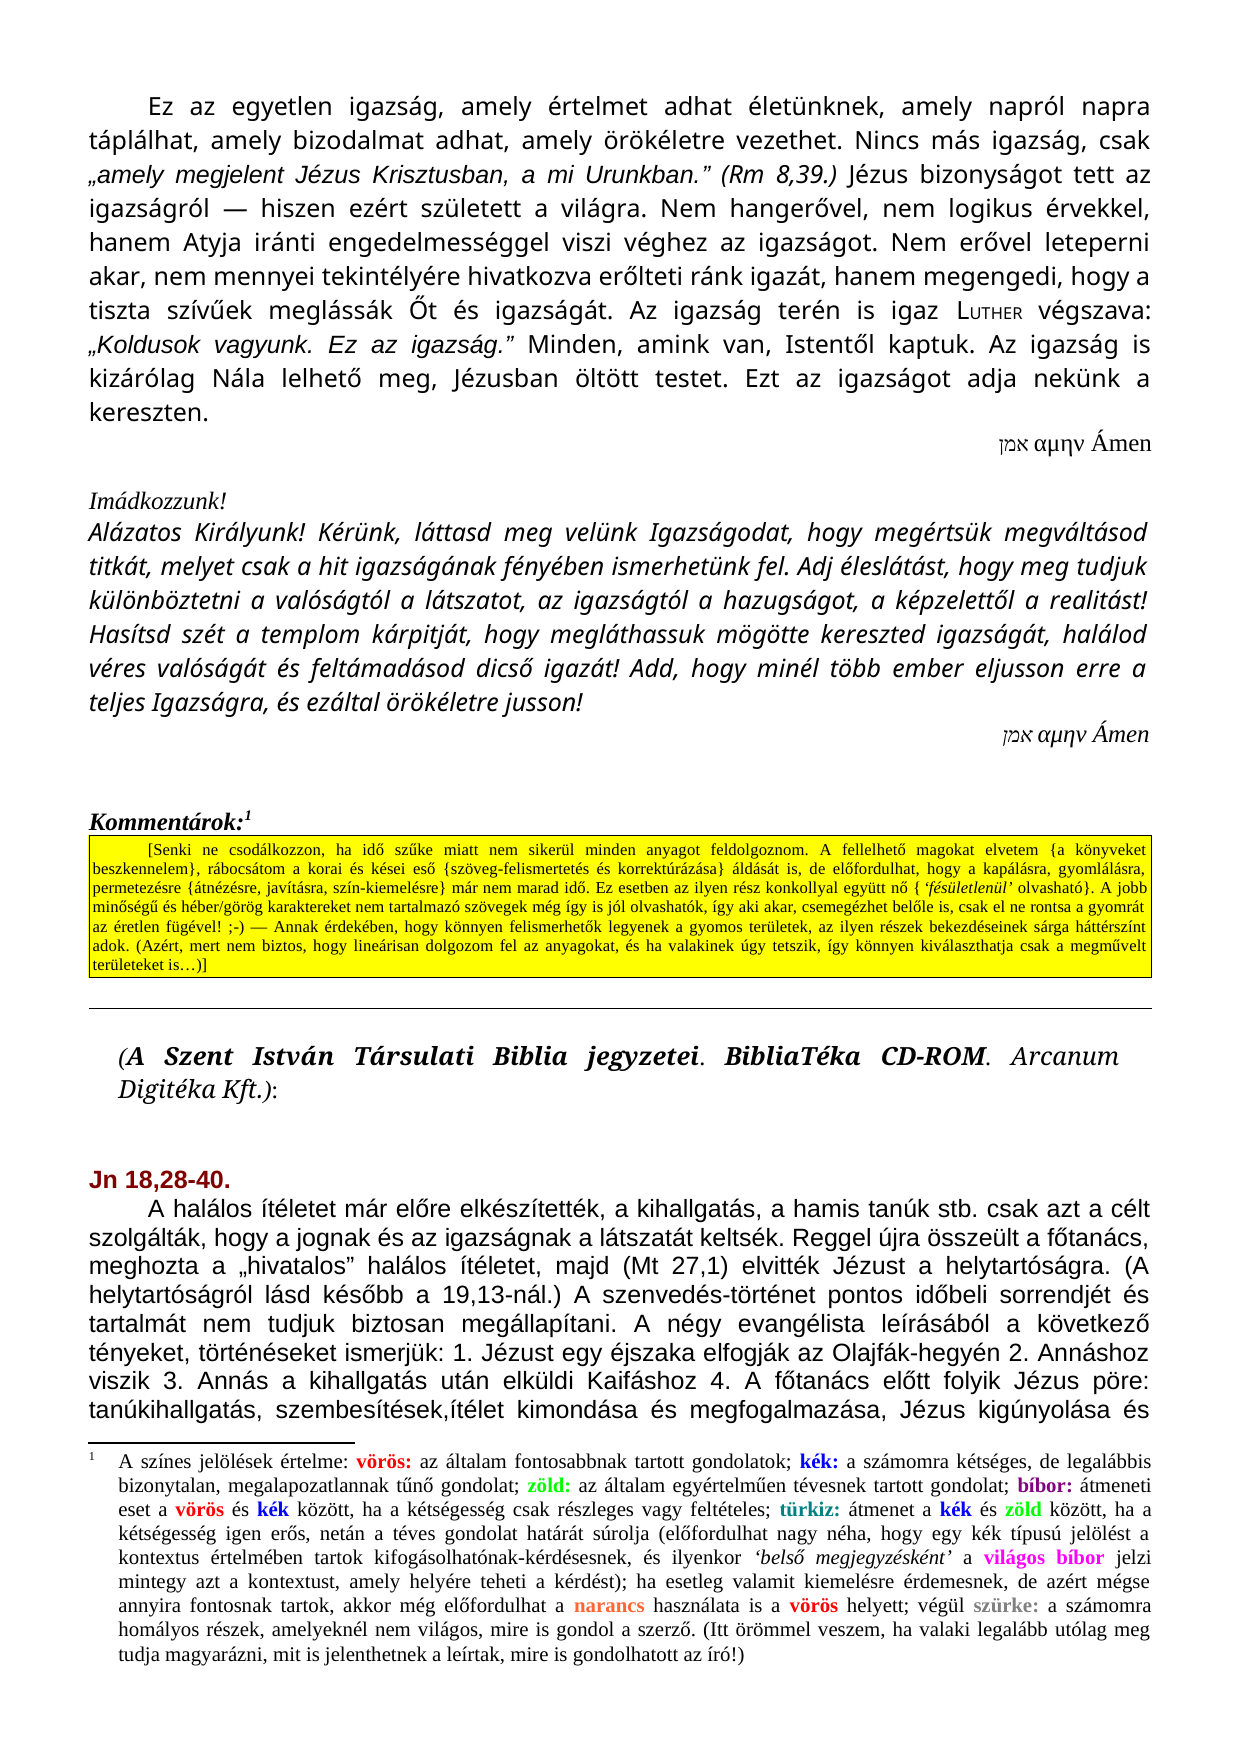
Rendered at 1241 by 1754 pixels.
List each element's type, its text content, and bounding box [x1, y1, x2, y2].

text Ez az egyetlen igazság, amely értelmet adhat életünknek, amely napról napra táplálhat, amely bizodalmat adhat, amely örökéletre vezethet. Nincs más igazság, csak „amely megjelent Jézus Krisztusban, a mi Urunkban.” (Rm 8,39.) Jézus bizonyságot tett az igazságról — hiszen ezért született a világra. Nem hangerővel, nem logikus érvekkel, hanem Atyja iránti engedelmességgel viszi véghez az igazságot. Nem erővel leteperni akar, nem mennyei tekintélyére hivatkozva erőlteti ránk igazát, hanem megengedi, hogy a tiszta szívűek meglássák Őt és igazságát. Az igazság terén is igaz Luther végszava: „Koldusok vagyunk. Ez az igazság.” Minden, amink van, Istentől kaptuk. Az igazság is kizárólag Nála lelhető meg, Jézusban öltött testet. Ezt az igazságot adja nekünk a kereszten. [88, 88, 1152, 428]
text אמן αμην Ámen [88, 719, 1152, 748]
text Imádkozzunk! [88, 486, 1152, 515]
text Kommentárok: [88, 807, 1152, 835]
text Jn 18,28-40. [88, 1165, 1152, 1194]
text אמן αμην Ámen [88, 428, 1152, 457]
text A halálos ítéletet már előre elkészítették, a kihallgatás, a hamis tanúk stb. csak azt a célt szolgálták, hogy a jognak és az igazságnak a látszatát keltsék. Reggel újra összeült a főtanács, meghozta a „hivatalos” halálos ítéletet, majd (Mt 27,1) elvitték Jézust a helytartóságra. (A helytartóságról lásd később a 19,13-nál.) A szenvedés-történet pontos időbeli sorrendjét és tartalmát nem tudjuk biztosan megállapítani. A négy evangélista leírásából a következő tényeket, történéseket ismerjük: 1. Jézust egy éjszaka elfogják az Olajfák-hegyén 2. Annáshoz viszik 3. Annás a kihallgatás után elküldi Kaifáshoz 4. A főtanács előtt folyik Jézus pöre: tanúkihallgatás, szembesítések,ítélet kimondása és megfogalmazása, Jézus kigúnyolása és [88, 1194, 1152, 1424]
text (A Szent István Társulati Biblia jegyzetei. BibliaTéka CD-ROM. Arcanum Digitéka Kft.): [88, 1009, 1152, 1136]
text Alázatos Királyunk! Kérünk, láttasd meg velünk Igazságodat, hogy megértsük megváltásod titkát, melyet csak a hit igazságának fényében ismerhetünk fel. Adj éleslátást, hogy meg tudjuk különböztetni a valóságtól a látszatot, az igazságtól a hazugságot, a képzelettől a realitást! Hasítsd szét a templom kárpitját, hogy megláthassuk mögötte kereszted igazságát, halálod véres valóságát és feltámadásod dicső igazát! Add, hogy minél több ember eljusson erre a teljes Igazságra, és ezáltal örökéletre jusson! [88, 515, 1152, 719]
text [Senki ne csodálkozzon, ha idő szűke miatt nem sikerül minden anyagot feldolgoznom. A fellelhető magokat elvetem {a könyveket beszkennelem}, rábocsátom a korai és kései eső {szöveg-felismertetés és korrektúrázása} áldását is, de előfordulhat, hogy a kapálásra, gyomlálásra, permetezésre {átnézésre, javításra, szín-kiemelésre} már nem marad idő. Ez esetben az ilyen rész konkollyal együtt nő {‘fésületlenül’ olvasható}. A jobb minőségű és héber/görög karaktereket nem tartalmazó szövegek még így is jól olvashatók, így aki akar, csemegézhet belőle is, csak el ne rontsa a gyomrát az éretlen fügével! ;‑) ― Annak érdekében, hogy könnyen felismerhetők legyenek a gyomos területek, az ilyen részek bekezdéseinek sárga háttérszínt adok. (Azért, mert nem biztos, hogy lineárisan dolgozom fel az anyagokat, és ha valakinek úgy tetszik, így könnyen kiválaszthatja csak a megművelt területeket is…)] [90, 836, 1151, 977]
text A színes jelölések értelme: vörös: az általam fontosabbnak tartott gondolatok; kék: a számomra kétséges, de legalábbis bizonytalan, megalapozatlannak tűnő gondolat; zöld: az általam egyértelműen tévesnek tartott gondolat; bíbor: átmeneti eset a vörös és kék között, ha a kétségesség csak részleges vagy feltételes; türkiz: átmenet a kék és zöld között, ha a kétségesség igen erős, netán a téves gondolat határát súrolja (előfordulhat nagy néha, hogy egy kék típusú jelölést a kontextus értelmében tartok kifogásolhatónak-kérdésesnek, és ilyenkor ‘belső megjegyzésként’ a világos bíbor jelzi mintegy azt a kontextust, amely helyére teheti a kérdést); ha esetleg valamit kiemelésre érdemesnek, de azért mégse annyira fontosnak tartok, akkor még előfordulhat a narancs használata is a vörös helyett; végül szürke: a számomra homályos részek, amelyeknél nem világos, mire is gondol a szerző. (Itt örömmel veszem, ha valaki legalább utólag meg tudja magyarázni, mit is jelenthetnek a leírtak, mire is gondolhatott az író!) [88, 1449, 1152, 1665]
